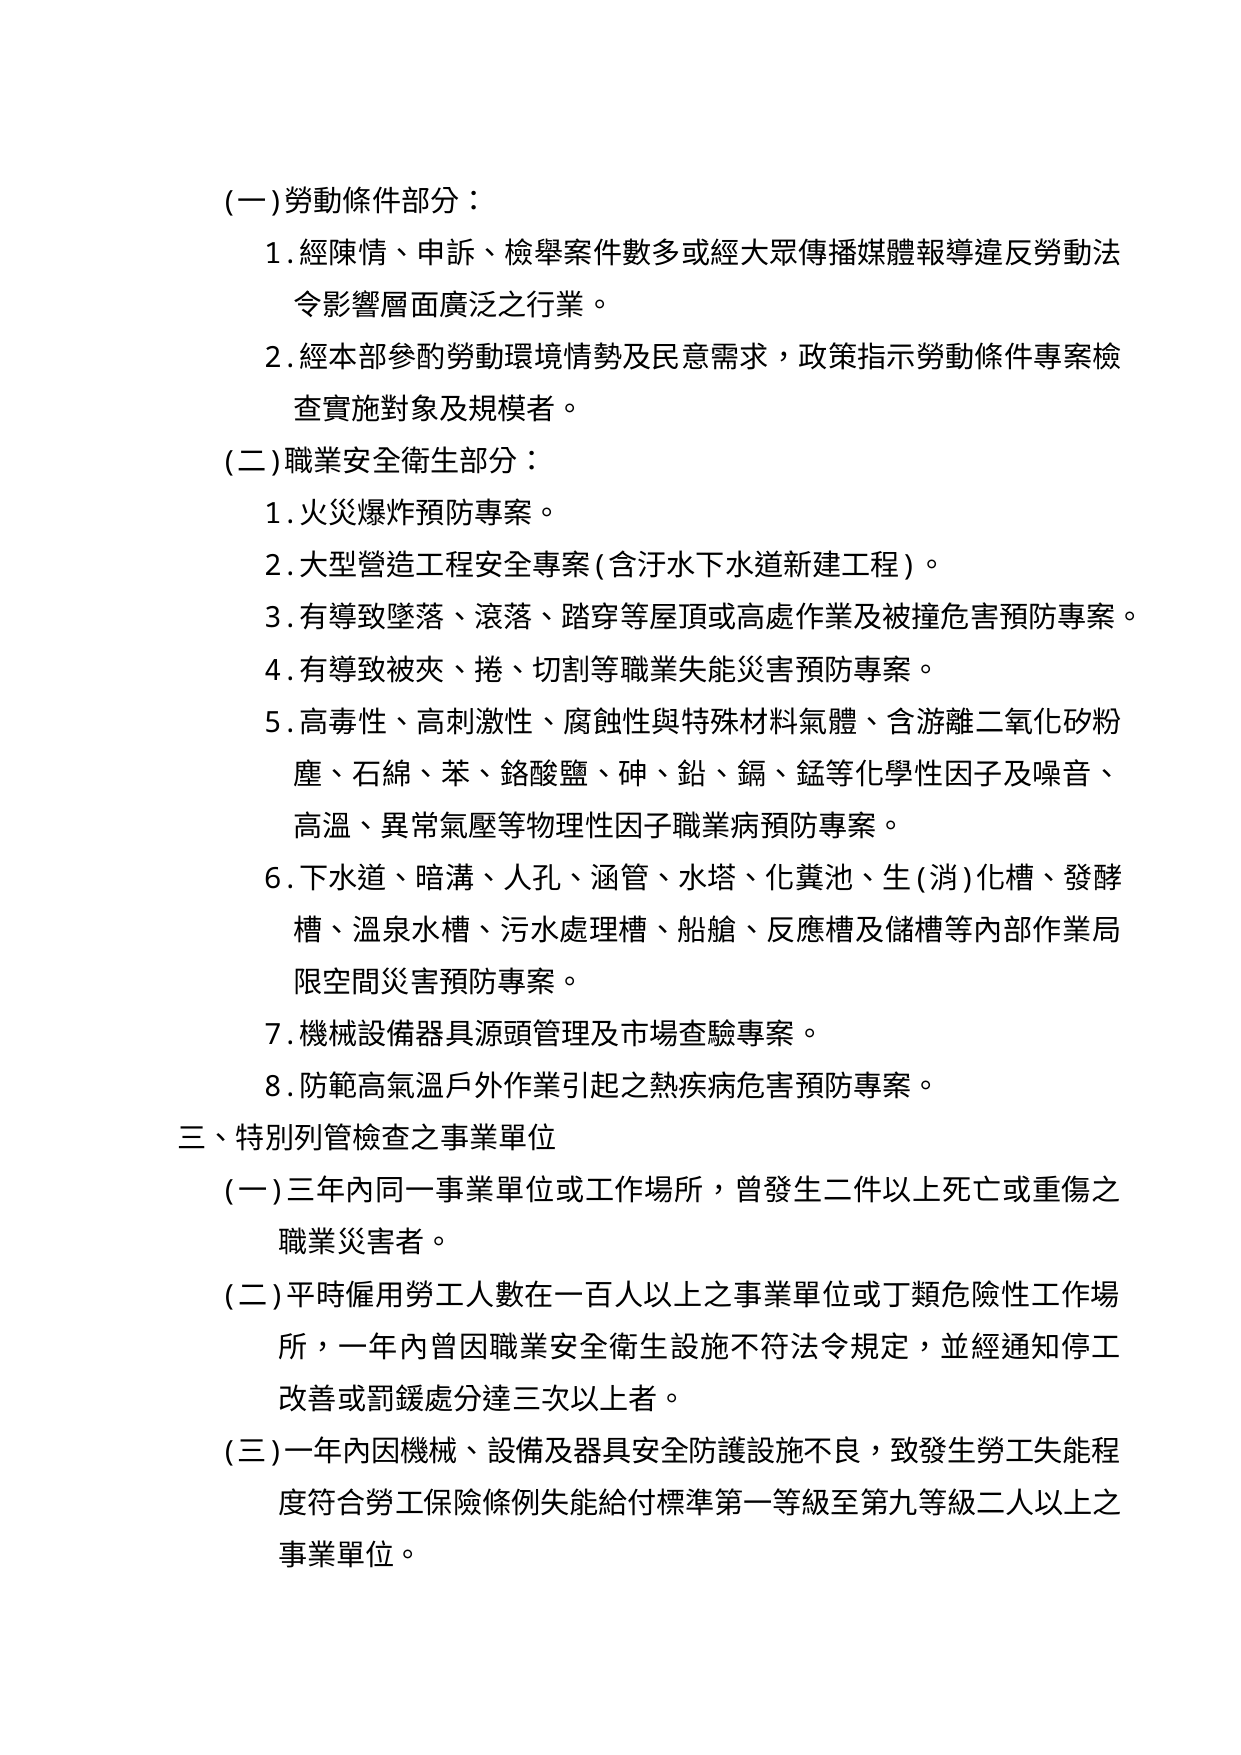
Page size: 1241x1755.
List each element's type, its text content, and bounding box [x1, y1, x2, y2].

text (一)勞動條件部分： [220, 169, 1122, 222]
text 7.機械設備器具源頭管理及市場查驗專案。 [264, 1003, 1122, 1055]
text (三)一年內因機械、設備及器具安全防護設施不良，致發生勞工失能程度符合勞工保險條例失能給付標準第一等級至第九等級二人以上之事業單位。 [220, 1419, 1122, 1576]
text 三、特別列管檢查之事業單位 [177, 1107, 1122, 1159]
text 1.火災爆炸預防專案。 [264, 482, 1122, 534]
text 2.大型營造工程安全專案(含汙水下水道新建工程)。 [264, 534, 1122, 586]
text 8.防範高氣溫戶外作業引起之熱疾病危害預防專案。 [264, 1055, 1122, 1107]
text 1.經陳情、申訴、檢舉案件數多或經大眾傳播媒體報導違反勞動法令影響層面廣泛之行業。 [264, 222, 1122, 326]
text 5.高毒性、高刺激性、腐蝕性與特殊材料氣體、含游離二氧化矽粉塵、石綿、苯、鉻酸鹽、砷、鉛、鎘、錳等化學性因子及噪音、高溫、異常氣壓等物理性因子職業病預防專案。 [264, 690, 1122, 847]
text 6.下水道、暗溝、人孔、涵管、水塔、化糞池、生(消)化槽、發酵槽、溫泉水槽、污水處理槽、船艙、反應槽及儲槽等內部作業局限空間災害預防專案。 [264, 847, 1122, 1003]
text 3.有導致墜落、滾落、踏穿等屋頂或高處作業及被撞危害預防專案。 [264, 586, 1122, 638]
text (一)三年內同一事業單位或工作場所，曾發生二件以上死亡或重傷之職業災害者。 [220, 1159, 1122, 1263]
text 2.經本部參酌勞動環境情勢及民意需求，政策指示勞動條件專案檢查實施對象及規模者。 [264, 326, 1122, 430]
text (二)平時僱用勞工人數在一百人以上之事業單位或丁類危險性工作場所，一年內曾因職業安全衛生設施不符法令規定，並經通知停工改善或罰鍰處分達三次以上者。 [220, 1263, 1122, 1419]
text (二)職業安全衛生部分： [220, 430, 1122, 482]
text 4.有導致被夾、捲、切割等職業失能災害預防專案。 [264, 638, 1122, 690]
